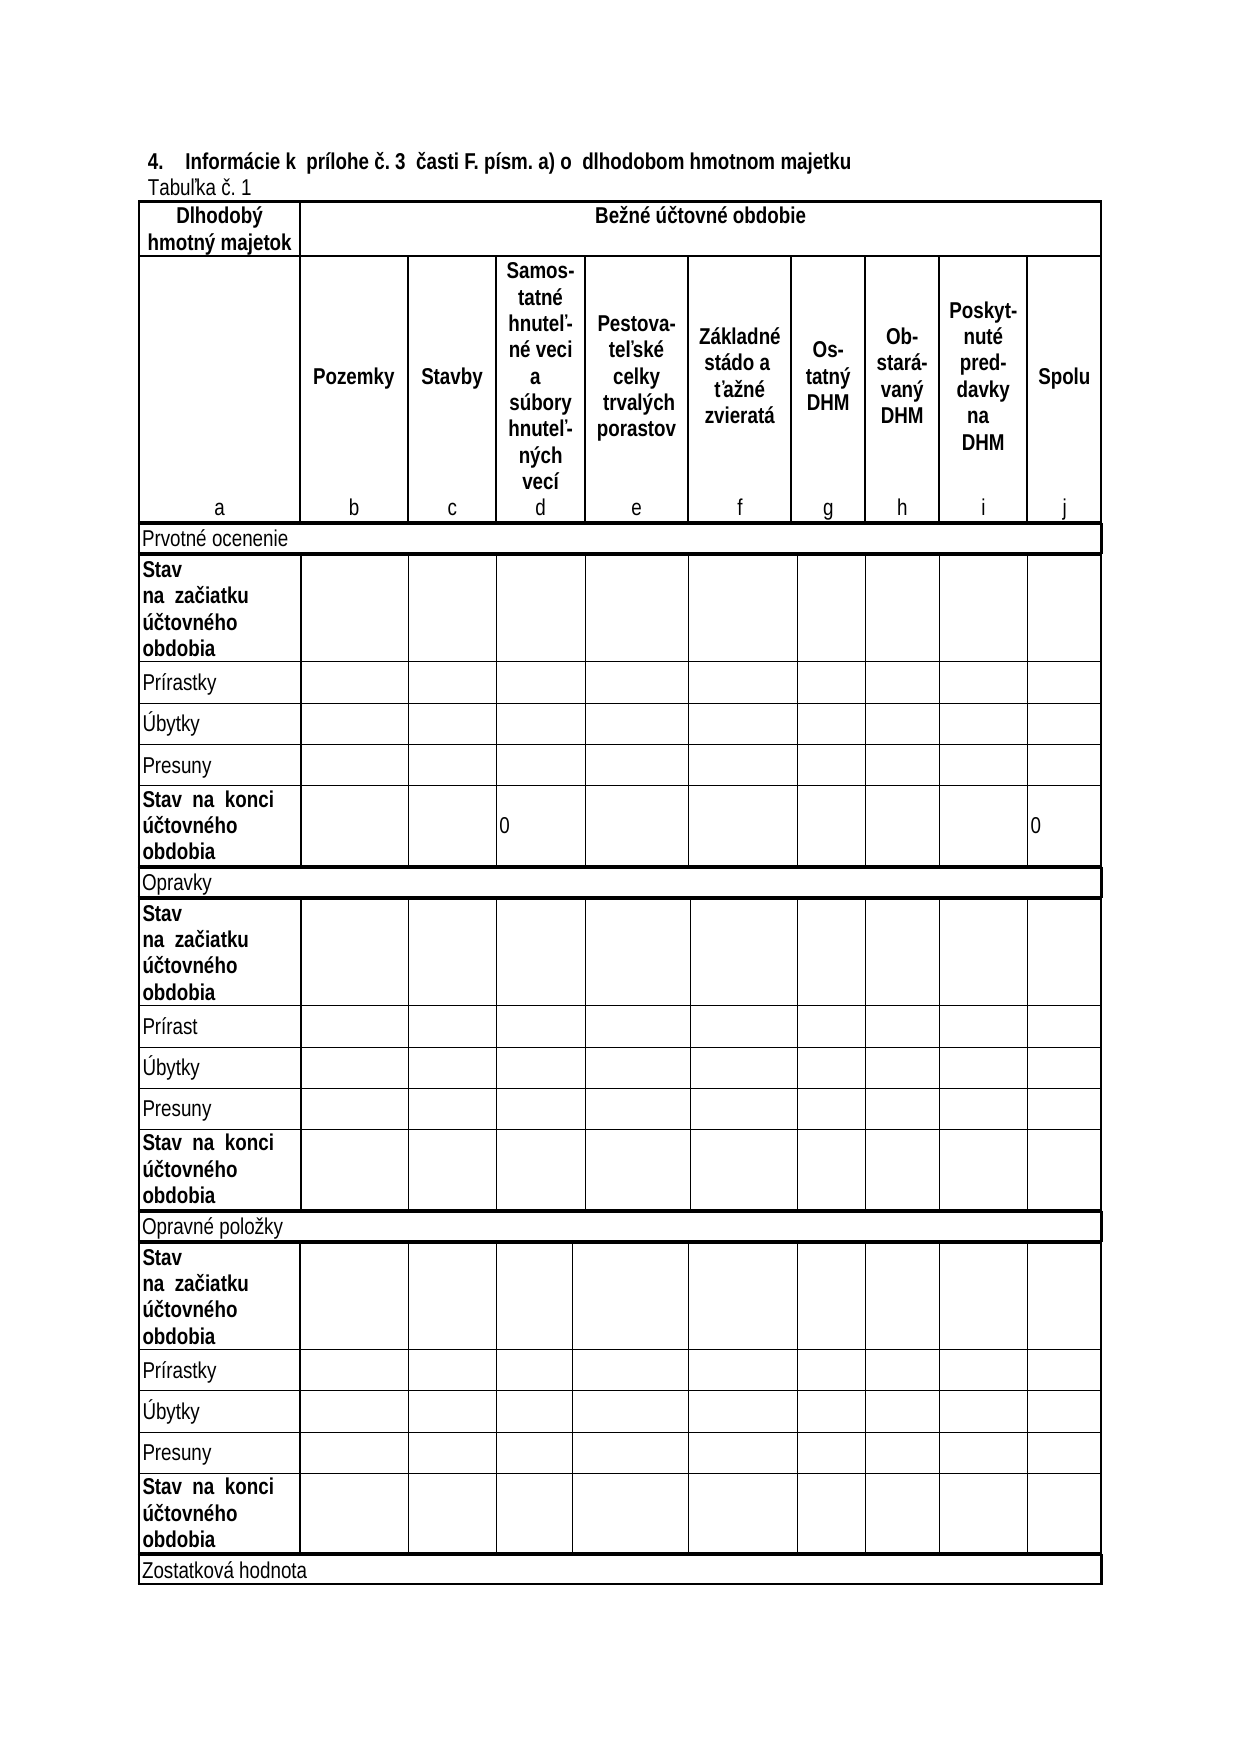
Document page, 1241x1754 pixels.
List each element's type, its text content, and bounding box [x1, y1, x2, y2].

table_cell [798, 1474, 865, 1552]
table_cell [497, 1391, 572, 1432]
table_header [866, 1244, 939, 1349]
table_cell [301, 1391, 408, 1432]
table_cell [302, 1130, 408, 1208]
table_cell Os-tatný DHM [792, 257, 864, 494]
table_cell [497, 1130, 585, 1208]
table_header [689, 556, 797, 661]
table_cell [409, 1433, 496, 1473]
table_cell [301, 1433, 408, 1473]
table_cell [1028, 1433, 1100, 1473]
table_cell [691, 1048, 797, 1088]
table_cell [940, 1048, 1027, 1088]
table_cell e [586, 494, 687, 521]
table_cell [940, 1350, 1027, 1390]
table_header [866, 900, 939, 1005]
table_header [866, 556, 939, 661]
table_cell [798, 1350, 865, 1390]
table_header Stav na začiatku účtovného obdobia [140, 556, 300, 661]
table_cell [940, 1130, 1027, 1208]
table_cell [798, 1006, 865, 1047]
table_cell [940, 786, 1027, 864]
table_cell [497, 704, 585, 744]
table_cell Spolu [1028, 257, 1100, 494]
table_cell [689, 1433, 797, 1473]
table_header [301, 1244, 408, 1349]
table_cell [409, 1006, 496, 1047]
table_cell [409, 1350, 496, 1390]
table_header [1028, 1244, 1100, 1349]
table_cell [302, 662, 408, 703]
table_header Stav na začiatku účtovného obdobia [140, 1244, 299, 1349]
table_cell [573, 1391, 688, 1432]
table_cell [798, 745, 865, 785]
table_cell [866, 745, 939, 785]
table_cell [940, 1474, 1027, 1552]
table_header [940, 900, 1027, 1005]
table_cell h [866, 494, 938, 521]
table_cell Stav na konci účtovného obdobia [140, 786, 300, 864]
table_header [409, 1244, 496, 1349]
table_cell [798, 704, 865, 744]
table_cell [409, 1474, 496, 1552]
table_cell Prírastky [140, 662, 300, 703]
table_cell [689, 704, 797, 744]
table_header [691, 900, 797, 1005]
table_cell [497, 745, 585, 785]
table_cell [940, 745, 1027, 785]
table_header [940, 556, 1027, 661]
table_cell [409, 786, 496, 864]
table_cell [497, 662, 585, 703]
table_header [798, 900, 865, 1005]
table_cell [940, 662, 1027, 703]
table_cell [798, 1089, 865, 1129]
table_cell [586, 662, 688, 703]
table_header [689, 1244, 797, 1349]
table_cell a [140, 494, 299, 521]
table_header Stav na začiatku účtovného obdobia [140, 900, 300, 1005]
table_cell [940, 1006, 1027, 1047]
table_cell Ob-stará-vaný DHM [866, 257, 938, 494]
table_cell [409, 1391, 496, 1432]
table_cell [798, 1433, 865, 1473]
table_cell [1028, 662, 1100, 703]
table_cell [940, 1433, 1027, 1473]
table_cell [1028, 704, 1100, 744]
table_cell d [497, 494, 584, 521]
table_header Opravné položky [140, 1213, 1100, 1239]
table_cell [691, 1089, 797, 1129]
table_cell f [689, 494, 790, 521]
table_cell [497, 1089, 585, 1129]
table_cell [940, 1391, 1027, 1432]
table_cell [689, 1474, 797, 1552]
subtitle Informácie k prílohe č. 3 časti F. písm. a) o dlhodobom hmotnom majetku [148, 148, 1093, 174]
table_cell [302, 1089, 408, 1129]
table_cell Úbytky [140, 1048, 300, 1088]
table_cell [302, 1006, 408, 1047]
table_header [497, 556, 585, 661]
table_cell [866, 1089, 939, 1129]
table_cell 0 [1028, 786, 1100, 864]
table_cell Pozemky [301, 257, 407, 494]
table_cell [409, 1130, 496, 1208]
table_cell [689, 1391, 797, 1432]
table_cell [798, 1048, 865, 1088]
table_header [409, 900, 496, 1005]
table_cell [689, 745, 797, 785]
table_cell Presuny [140, 1089, 300, 1129]
table_cell [866, 704, 939, 744]
table_cell [1028, 1391, 1100, 1432]
table_cell [586, 1048, 690, 1088]
table_cell Presuny [140, 745, 300, 785]
table_header [409, 556, 496, 661]
table_cell Pestova-teľské celky trvalých porastov [586, 257, 687, 494]
table_cell [497, 1350, 572, 1390]
table_cell [691, 1130, 797, 1208]
table_cell [409, 704, 496, 744]
table_cell [689, 662, 797, 703]
table_cell g [792, 494, 864, 521]
table_cell [1028, 1130, 1100, 1208]
table_cell [866, 662, 939, 703]
table_cell [497, 1474, 572, 1552]
table_cell [586, 745, 688, 785]
table_cell Stav na konci účtovného obdobia [140, 1474, 299, 1552]
table_cell [140, 257, 299, 494]
table_cell Prírast [140, 1006, 300, 1047]
table_header [940, 1244, 1027, 1349]
table_cell Samos-tatné hnuteľ-né veci a súbory hnuteľ-ných vecí [497, 257, 584, 494]
table_cell Poskyt-nuté pred-davky na DHM [940, 257, 1026, 494]
table_header [573, 1244, 688, 1349]
table_cell [1028, 745, 1100, 785]
table_cell Prírastky [140, 1350, 299, 1390]
table_cell [866, 1350, 939, 1390]
table_header Prvotné ocenenie [140, 525, 1100, 552]
table_cell [798, 786, 865, 864]
table_cell [1028, 1006, 1100, 1047]
table_header [586, 900, 690, 1005]
table_cell Úbytky [140, 1391, 299, 1432]
table_cell [689, 786, 797, 864]
table_cell [1028, 1350, 1100, 1390]
table_cell [302, 745, 408, 785]
table_cell Stav na konci účtovného obdobia [140, 1130, 300, 1208]
text Tabuľka č. 1 [148, 174, 1093, 200]
table_header Zostatková hodnota [140, 1556, 1100, 1583]
table_cell Základné stádo a ťažné zvieratá [689, 257, 790, 494]
table_cell [586, 704, 688, 744]
table_header Dlhodobý hmotný majetok [140, 203, 299, 255]
table_cell [573, 1474, 688, 1552]
table_header [798, 556, 865, 661]
table_cell [866, 1391, 939, 1432]
table_cell [866, 786, 939, 864]
table_cell [866, 1433, 939, 1473]
table_cell [409, 1089, 496, 1129]
table_cell i [940, 494, 1026, 521]
table_cell [302, 704, 408, 744]
table_cell 0 [497, 786, 585, 864]
table_cell [409, 662, 496, 703]
table_cell [866, 1048, 939, 1088]
table_cell [409, 745, 496, 785]
table_cell [940, 704, 1027, 744]
table_cell [302, 1048, 408, 1088]
table_cell [866, 1474, 939, 1552]
table_cell [586, 1006, 690, 1047]
table_header [302, 900, 408, 1005]
table_cell [798, 662, 865, 703]
table_cell [301, 1350, 408, 1390]
table_cell [573, 1433, 688, 1473]
table_cell [691, 1006, 797, 1047]
table_cell [1028, 1048, 1100, 1088]
table_cell [409, 1048, 496, 1088]
table_header [1028, 556, 1100, 661]
table_header [586, 556, 688, 661]
table_header Opravky [140, 869, 1100, 896]
table_header [497, 1244, 572, 1349]
table_header [798, 1244, 865, 1349]
table_header [302, 556, 408, 661]
table_cell b [301, 494, 407, 521]
table_cell [1028, 1474, 1100, 1552]
table_cell [497, 1433, 572, 1473]
table_cell [497, 1048, 585, 1088]
table_cell [940, 1089, 1027, 1129]
table_cell [798, 1130, 865, 1208]
table_cell [1028, 1089, 1100, 1129]
table_cell [866, 1130, 939, 1208]
table_header [1028, 900, 1100, 1005]
table_cell c [409, 494, 495, 521]
table_cell [586, 1089, 690, 1129]
table_cell j [1028, 494, 1100, 521]
table_cell Stavby [409, 257, 495, 494]
table_cell [866, 1006, 939, 1047]
table_cell Úbytky [140, 704, 300, 744]
table_cell [302, 786, 408, 864]
table_header [497, 900, 585, 1005]
table_header Bežné účtovné obdobie [301, 203, 1100, 255]
table_cell [497, 1006, 585, 1047]
table_cell [798, 1391, 865, 1432]
table_cell [586, 1130, 690, 1208]
table_cell Presuny [140, 1433, 299, 1473]
table_cell [689, 1350, 797, 1390]
table_cell [301, 1474, 408, 1552]
table_cell [586, 786, 688, 864]
table_cell [573, 1350, 688, 1390]
